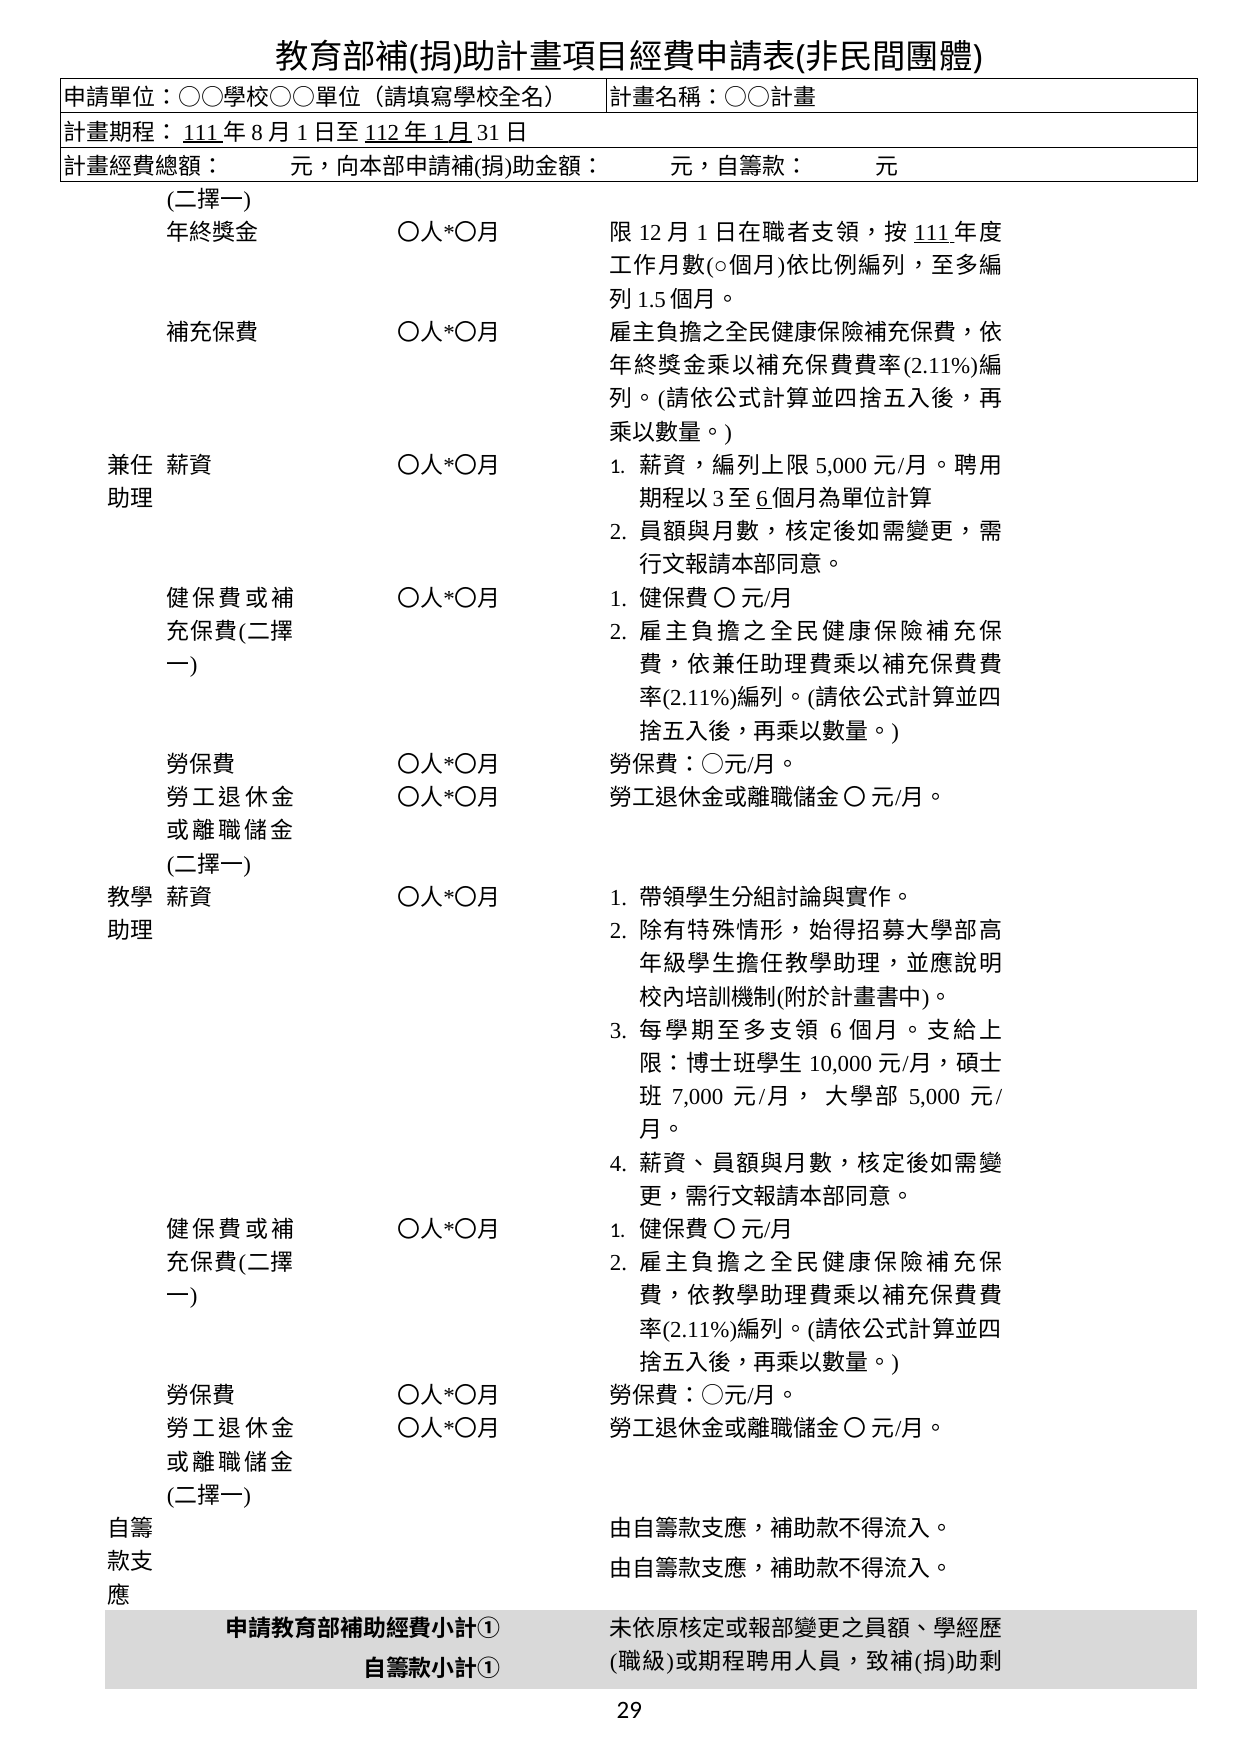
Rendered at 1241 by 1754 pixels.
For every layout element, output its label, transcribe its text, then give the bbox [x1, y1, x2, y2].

table_cell 勞工退休金或離職儲金 〇 元/月。 [607, 1410, 1005, 1510]
table_cell [297, 447, 385, 579]
table_cell [1079, 746, 1197, 779]
table_cell 年終獎金 [164, 214, 297, 314]
table_cell [1005, 879, 1079, 1211]
table_cell 帶領學生分組討論與實作。 除有特殊情形，始得招募大學部高年級學生擔任教學助理，並應說明校內培訓機制(附於計畫書中)。 每學期至多支領 6個月。支給上限：博士班學生 10,000 元/月，碩士班 7,000 元/月， 大學部 5,000 元/月。 薪資、員額與月數，核定後如需變更，需行文報請本部同意。 [607, 879, 1005, 1211]
table_cell 〇人*〇月 [385, 580, 503, 746]
table_cell [503, 1377, 607, 1410]
table_cell 由自籌款支應，補助款不得流入。 [607, 1550, 1005, 1610]
table_cell [1005, 1510, 1079, 1550]
table_cell [164, 1510, 297, 1550]
table_cell [1079, 580, 1197, 746]
table_cell [503, 1550, 607, 1610]
table_cell [1005, 1377, 1079, 1410]
table_cell [1079, 314, 1197, 447]
table_cell [503, 1510, 607, 1550]
table_cell [297, 779, 385, 879]
table_cell 勞保費：○元/月。 [607, 746, 1005, 779]
table_cell 〇人*〇月 [385, 1211, 503, 1377]
table_cell 勞保費 [164, 746, 297, 779]
table_cell 勞保費：○元/月。 [607, 1377, 1005, 1410]
table_cell [1079, 879, 1197, 1211]
table_cell [1005, 1211, 1079, 1377]
table_cell [503, 1410, 607, 1510]
table_cell 〇人*〇月 [385, 779, 503, 879]
table_cell [1079, 447, 1197, 579]
table_cell 雇主負擔之全民健康保險補充保費，依年終獎金乘以補充保費費率(2.11%)編列。(請依公式計算並四捨五入後，再乘以數量。) [607, 314, 1005, 447]
table_cell [503, 182, 607, 214]
table_cell 〇人*〇月 [385, 746, 503, 779]
table_cell [1079, 1377, 1197, 1410]
table_cell [1005, 1410, 1079, 1510]
table_cell 兼任助理 [105, 447, 164, 879]
table_cell 自籌款支應 [105, 1510, 164, 1610]
table_cell 自籌款小計① [105, 1650, 503, 1689]
table_cell [297, 1510, 385, 1550]
table_cell [297, 1377, 385, 1410]
table_cell [385, 1550, 503, 1610]
table_cell 〇人*〇月 [385, 879, 503, 1211]
table_cell [1079, 214, 1197, 314]
table_cell 教學助理 [105, 879, 164, 1510]
table_cell [1005, 1610, 1079, 1689]
table_cell [1079, 1610, 1197, 1689]
table_cell [385, 182, 503, 214]
table_cell [297, 580, 385, 746]
table_cell 〇人*〇月 [385, 314, 503, 447]
table_cell 健保費或補充保費(二擇一) [164, 580, 297, 746]
table_cell 申請教育部補助經費小計① [105, 1610, 503, 1650]
table_cell [503, 779, 607, 879]
table_cell [297, 746, 385, 779]
table_cell [1005, 580, 1079, 746]
table_cell [385, 1510, 503, 1550]
table_cell 健保費或補充保費(二擇一) [164, 1211, 297, 1377]
table_cell (二擇一) [164, 182, 297, 214]
table_cell [503, 746, 607, 779]
table_cell [1005, 1550, 1079, 1610]
table_cell 由自籌款支應，補助款不得流入。 [607, 1510, 1005, 1550]
table_cell 補充保費 [164, 314, 297, 447]
table_cell 限12月1日在職者支領，按111年度工作月數(○個月)依比例編列，至多編列1.5個月。 [607, 214, 1005, 314]
table_cell [1005, 314, 1079, 447]
table_cell [1079, 1410, 1197, 1510]
table_cell [105, 182, 164, 447]
table_cell [503, 314, 607, 447]
table_cell [297, 1211, 385, 1377]
table_cell [503, 879, 607, 1211]
table_cell [503, 1211, 607, 1377]
table_cell 健保費 〇 元/月 雇主負擔之全民健康保險補充保費，依兼任助理費乘以補充保費費率(2.11%)編列。(請依公式計算並四捨五入後，再乘以數量。) [607, 580, 1005, 746]
table_cell [1079, 1211, 1197, 1377]
table_cell 勞工退休金或離職儲金(二擇一) [164, 1410, 297, 1510]
table_cell [164, 1550, 297, 1610]
table_cell 〇人*〇月 [385, 1377, 503, 1410]
table_cell 計畫經費總額： 元，向本部申請補(捐)助金額： 元，自籌款： 元 [61, 148, 1197, 181]
table_cell [60, 182, 105, 1689]
table_cell [503, 447, 607, 579]
table_cell [503, 580, 607, 746]
table_cell [1079, 1510, 1197, 1550]
table_cell [297, 314, 385, 447]
table_cell [503, 1650, 607, 1689]
table_cell 計畫期程： 111 年 8 月 1 日至 112 年 1月 31 日 [61, 113, 1197, 147]
table_cell [1005, 214, 1079, 314]
table_cell [503, 1610, 607, 1650]
table_cell 健保費 〇 元/月 雇主負擔之全民健康保險補充保費，依教學助理費乘以補充保費費率(2.11%)編列。(請依公式計算並四捨五入後，再乘以數量。) [607, 1211, 1005, 1377]
table_cell 〇人*〇月 [385, 1410, 503, 1510]
table_cell [503, 214, 607, 314]
table_cell [1005, 447, 1079, 579]
table_cell 薪資，編列上限5,000元/月。聘用期程以3至6個月為單位計算 員額與月數，核定後如需變更，需行文報請本部同意。 [607, 447, 1005, 579]
table_cell 薪資 [164, 879, 297, 1211]
table_cell [297, 214, 385, 314]
table_cell 〇人*〇月 [385, 214, 503, 314]
table_cell [1079, 1550, 1197, 1610]
table_cell [1005, 779, 1079, 879]
table_cell [607, 182, 1005, 214]
table_cell [1005, 182, 1079, 214]
table_cell [297, 879, 385, 1211]
table_cell 計畫名稱：○○計畫 [607, 79, 1197, 112]
table_cell 勞工退休金或離職儲金 〇 元/月。 [607, 779, 1005, 879]
table_cell 薪資 [164, 447, 297, 579]
table_cell [1005, 746, 1079, 779]
table_cell [297, 1410, 385, 1510]
table_cell 申請單位：○○學校○○單位（請填寫學校全名） [61, 79, 606, 112]
table_cell [1079, 779, 1197, 879]
table_cell [1079, 182, 1197, 214]
table_cell [297, 1550, 385, 1610]
table_cell 未依原核定或報部變更之員額、學經歷(職級)或期程聘用人員，致補(捐)助剩 [607, 1610, 1005, 1689]
table_cell 〇人*〇月 [385, 447, 503, 579]
table_cell [297, 182, 385, 214]
table_header 教育部補(捐)助計畫項目經費申請表(非民間團體) [60, 30, 1197, 78]
table_cell 勞保費 [164, 1377, 297, 1410]
table_cell 勞工退休金或離職儲金(二擇一) [164, 779, 297, 879]
